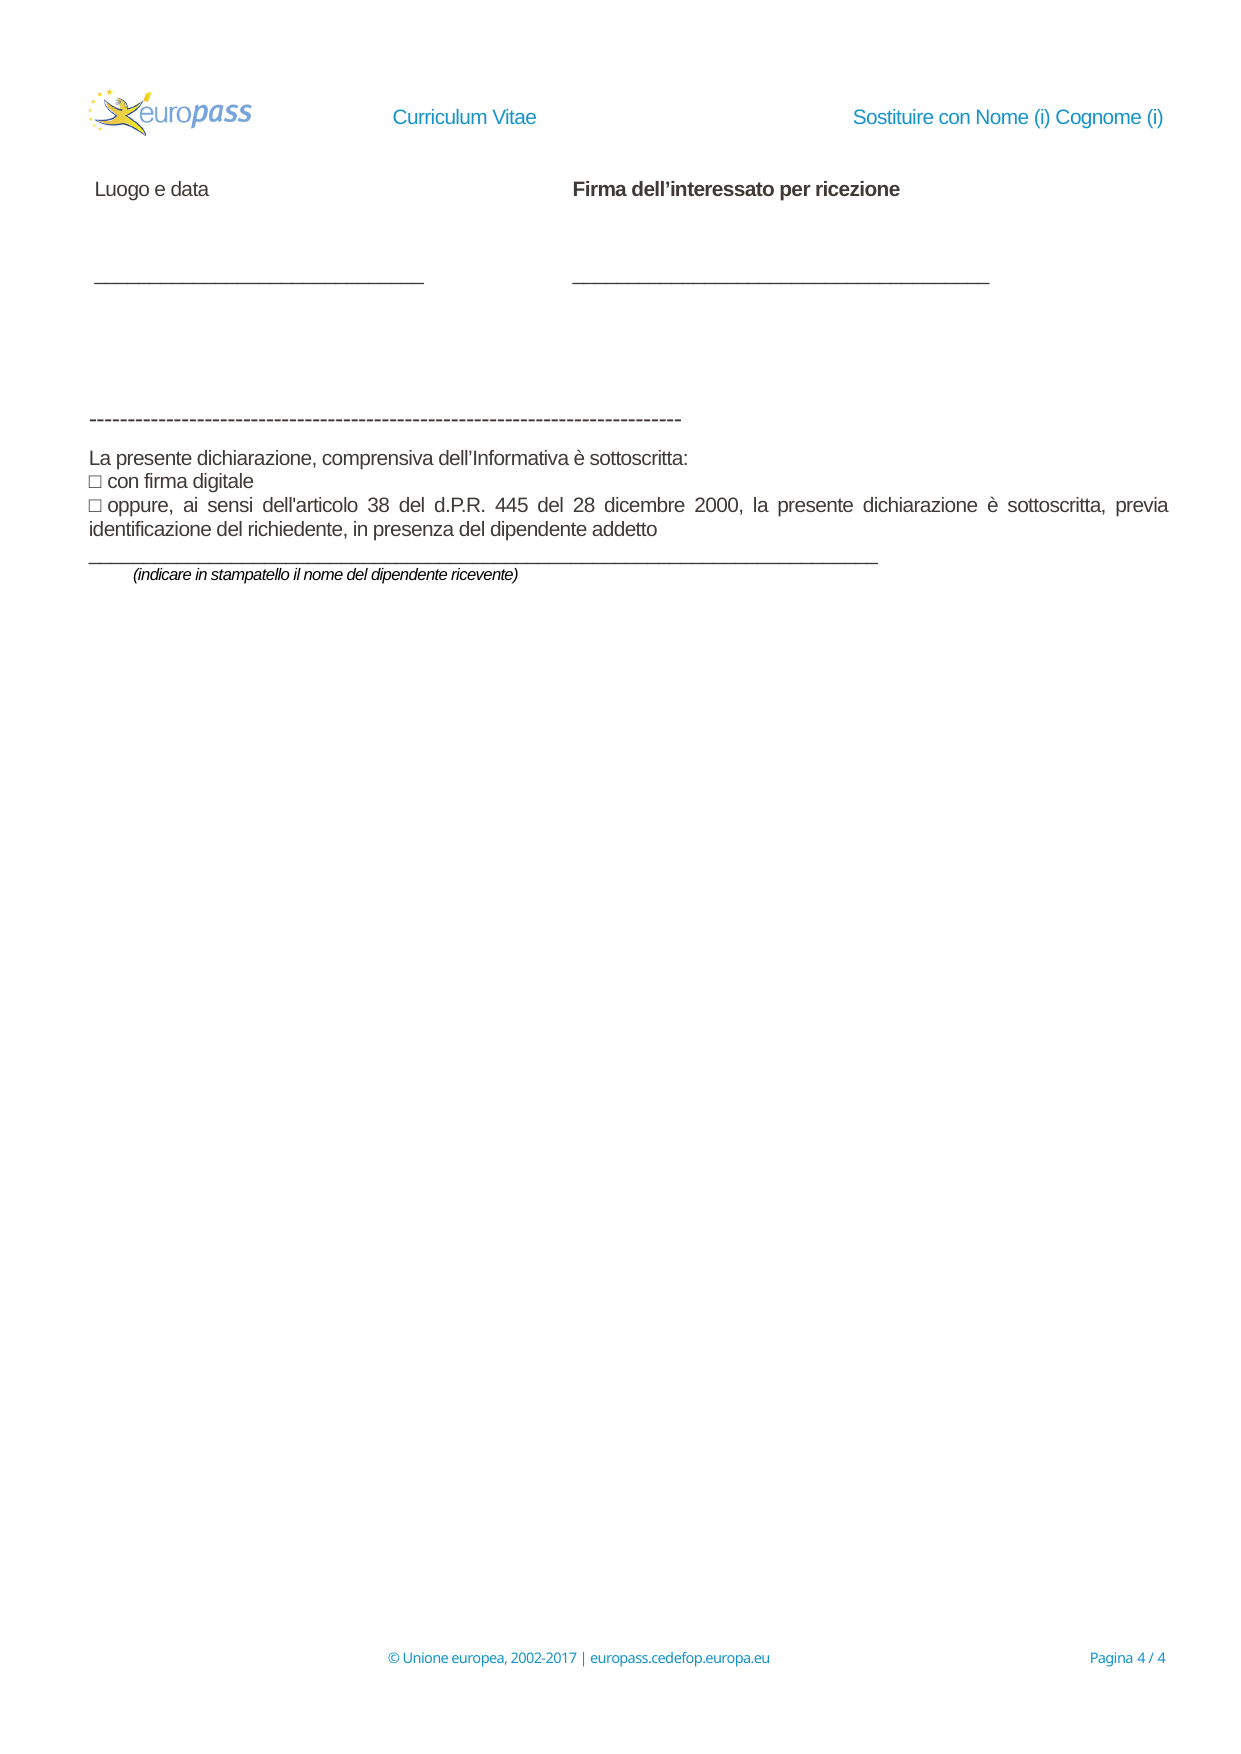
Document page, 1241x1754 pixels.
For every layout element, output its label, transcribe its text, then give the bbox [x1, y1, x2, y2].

text ----------------------------------------------------------------------------- [88, 404, 1169, 433]
table_cell ______________________________________ [567, 207, 1093, 290]
picture [88, 88, 252, 136]
text La presente dichiarazione, comprensiva dell’Informativa è sottoscritta: [88, 445, 1169, 469]
table_cell ______________________________ [89, 207, 567, 290]
text ________________________________________________________________________ [88, 541, 1169, 565]
text (indicare in stampatello il nome del dipendente ricevente) [133, 565, 1169, 584]
table_header Firma dell’interessato per ricezione [567, 171, 1093, 207]
text □ con firma digitale [88, 469, 1169, 493]
table_header Luogo e data [89, 171, 567, 207]
text □ oppure, ai sensi dell'articolo 38 del d.P.R. 445 del 28 dicembre 2000, la presente dichiarazione è sottoscritta, previa identificazione del richiedente, in presenza del dipendente addetto [88, 493, 1169, 541]
